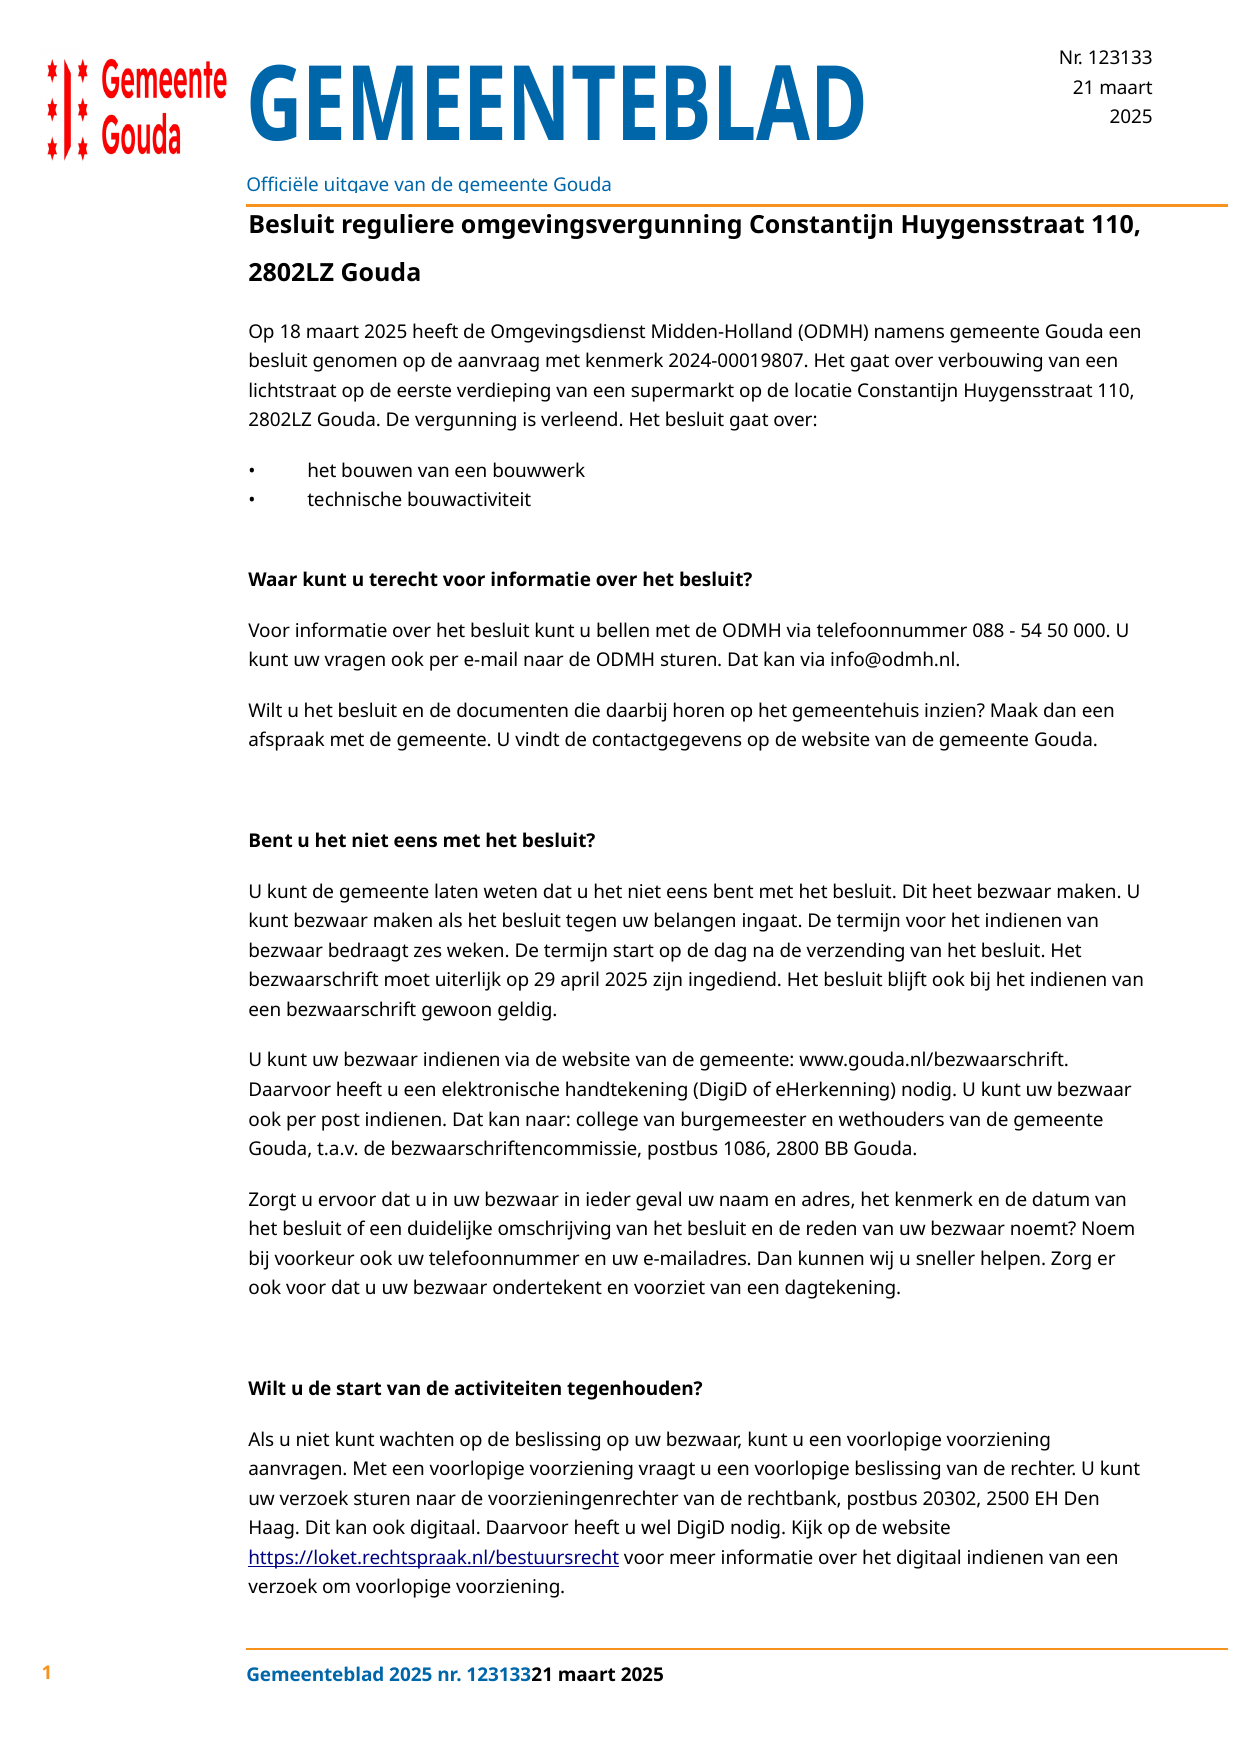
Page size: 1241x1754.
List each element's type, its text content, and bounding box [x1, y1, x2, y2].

list technische bouwactiviteit [248, 487, 1152, 512]
text Als u niet kunt wachten op de beslissing op uw bezwaar, kunt u een voorlopige voorziening aanvragen. Met een voorlopige voorziening vraagt u een voorlopige beslissing van de rechter. U kunt uw verzoek sturen naar de voorzieningenrechter van de rechtbank, postbus 20302, 2500 EH Den Haag. Dit kan ook digitaal. Daarvoor heeft u wel DigiD nodig. Kijk op de website https://loket.rechtspraak.nl/bestuursrecht voor meer informatie over het digitaal indienen van een verzoek om voorlopige voorziening. [248, 1426, 1152, 1599]
text Waar kunt u terecht voor informatie over het besluit? [248, 567, 1152, 592]
text U kunt de gemeente laten weten dat u het niet eens bent met het besluit. Dit heet bezwaar maken. U kunt bezwaar maken als het besluit tegen uw belangen ingaat. De termijn voor het indienen van bezwaar bedraagt zes weken. De termijn start op de dag na de verzending van het besluit. Het bezwaarschrift moet uiterlijk op 29 april 2025 zijn ingediend. Het besluit blijft ook bij het indienen van een bezwaarschrift gewoon geldig. [248, 878, 1152, 1022]
text Bent u het niet eens met het besluit? [248, 827, 1152, 853]
text Besluit reguliere omgevingsvergunning Constantijn Huygensstraat 110, 2802LZ Gouda [248, 207, 1152, 288]
text Zorgt u ervoor dat u in uw bezwaar in ieder geval uw naam en adres, het kenmerk en de datum van het besluit of een duidelijke omschrijving van het besluit en de reden van uw bezwaar noemt? Noem bij voorkeur ook uw telefoonnummer en uw e-mailadres. Dan kunnen wij u sneller helpen. Zorg er ook voor dat u uw bezwaar ondertekent en voorziet van een dagtekening. [248, 1186, 1152, 1300]
picture [41, 47, 231, 172]
text U kunt uw bezwaar indienen via de website van de gemeente: www.gouda.nl/bezwaarschrift. Daarvoor heeft u een elektronische handtekening (DigiD of eHerkenning) nodig. U kunt uw bezwaar ook per post indienen. Dat kan naar: college van burgemeester en wethouders van de gemeente Gouda, t.a.v. de bezwaarschriftencommissie, postbus 1086, 2800 BB Gouda. [248, 1047, 1152, 1161]
list het bouwen van een bouwwerk [248, 457, 1152, 483]
text Voor informatie over het besluit kunt u bellen met de ODMH via telefoonnummer 088 - 54 50 000. U kunt uw vragen ook per e-mail naar de ODMH sturen. Dat kan via info@odmh.nl. [248, 617, 1152, 672]
text Wilt u het besluit en de documenten die daarbij horen op het gemeentehuis inzien? Maak dan een afspraak met de gemeente. U vindt de contactgegevens op de website van de gemeente Gouda. [248, 697, 1152, 752]
text Wilt u de start van de activiteiten tegenhouden? [248, 1375, 1152, 1401]
text Op 18 maart 2025 heeft de Omgevingsdienst Midden-Holland (ODMH) namens gemeente Gouda een besluit genomen op de aanvraag met kenmerk 2024-00019807. Het gaat over verbouwing van een lichtstraat op de eerste verdieping van een supermarkt op de locatie Constantijn Huygensstraat 110, 2802LZ Gouda. De vergunning is verleend. Het besluit gaat over: [248, 318, 1152, 432]
